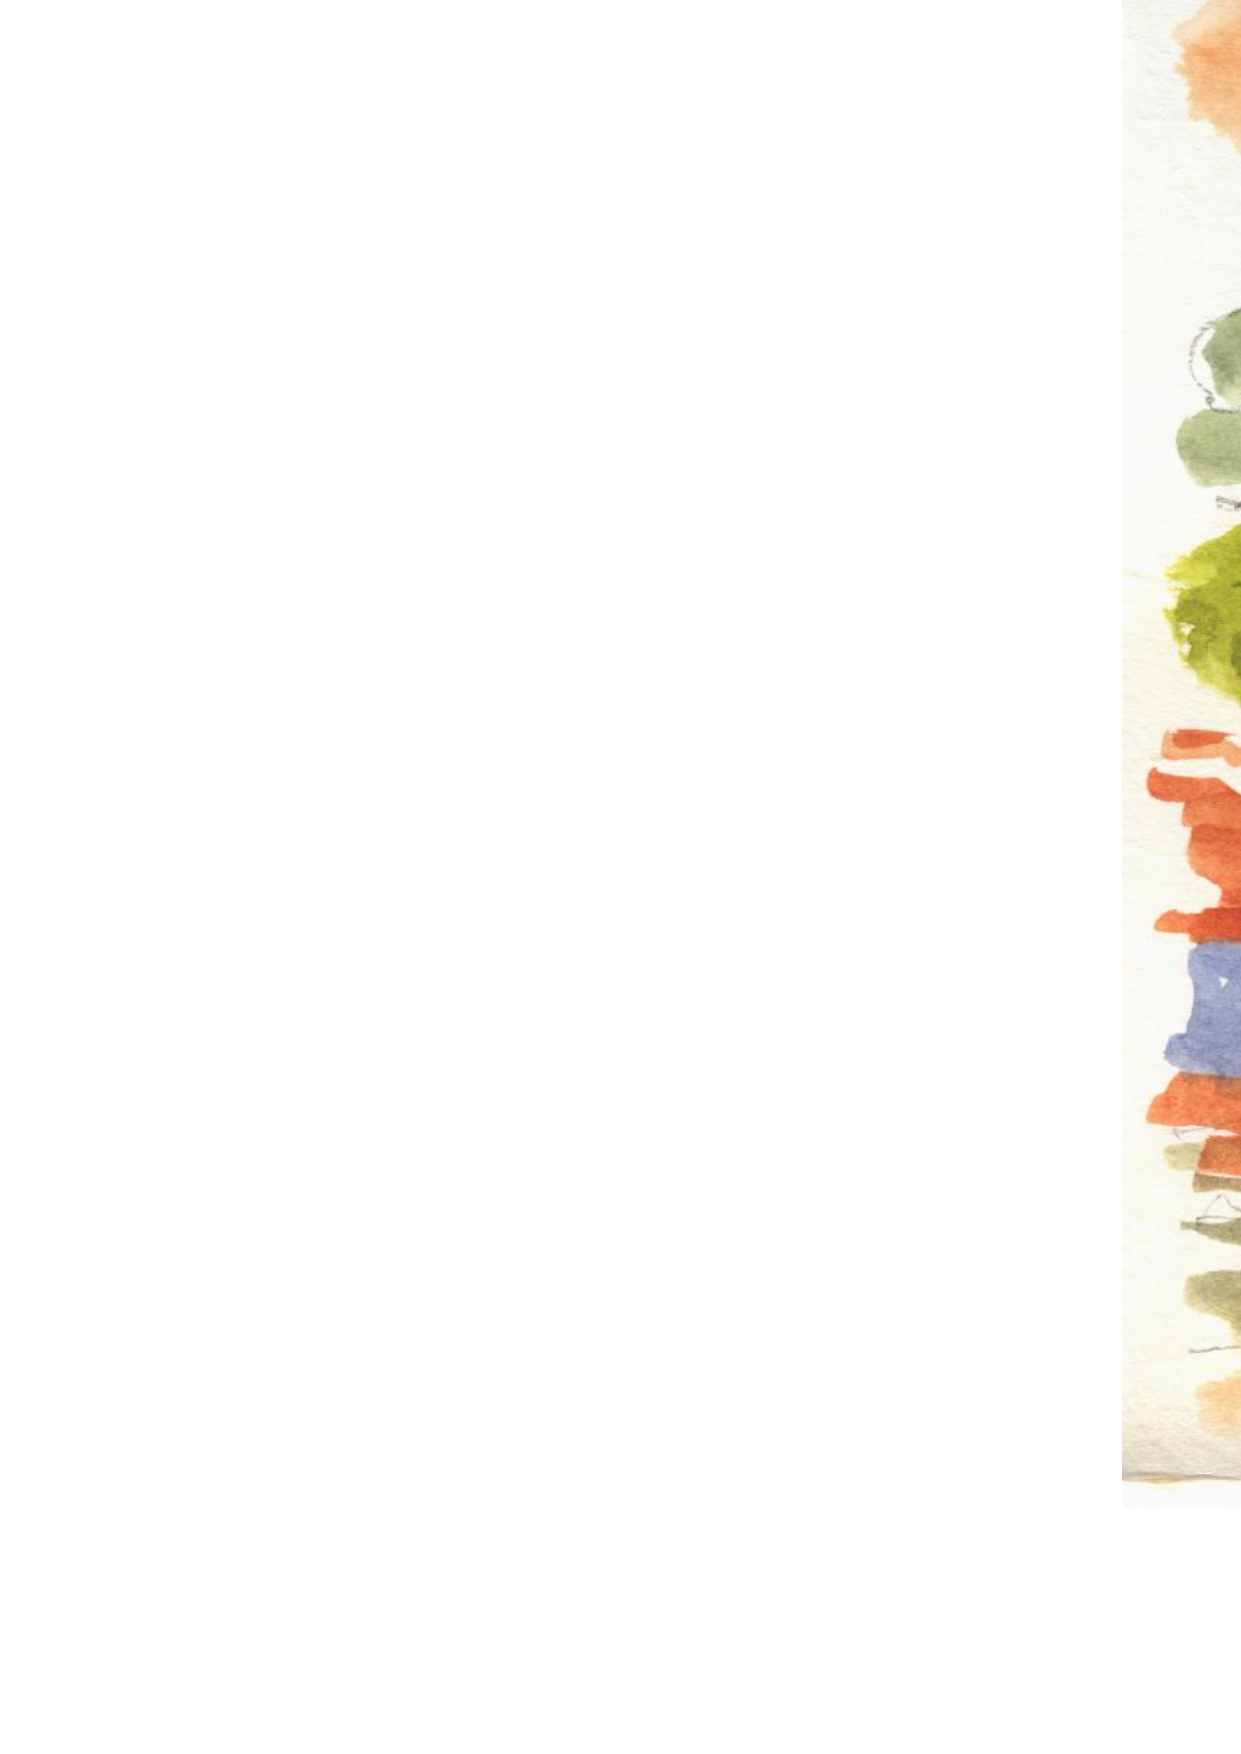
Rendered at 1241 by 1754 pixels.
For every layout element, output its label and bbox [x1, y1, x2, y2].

picture [1122, 0, 1241, 1508]
